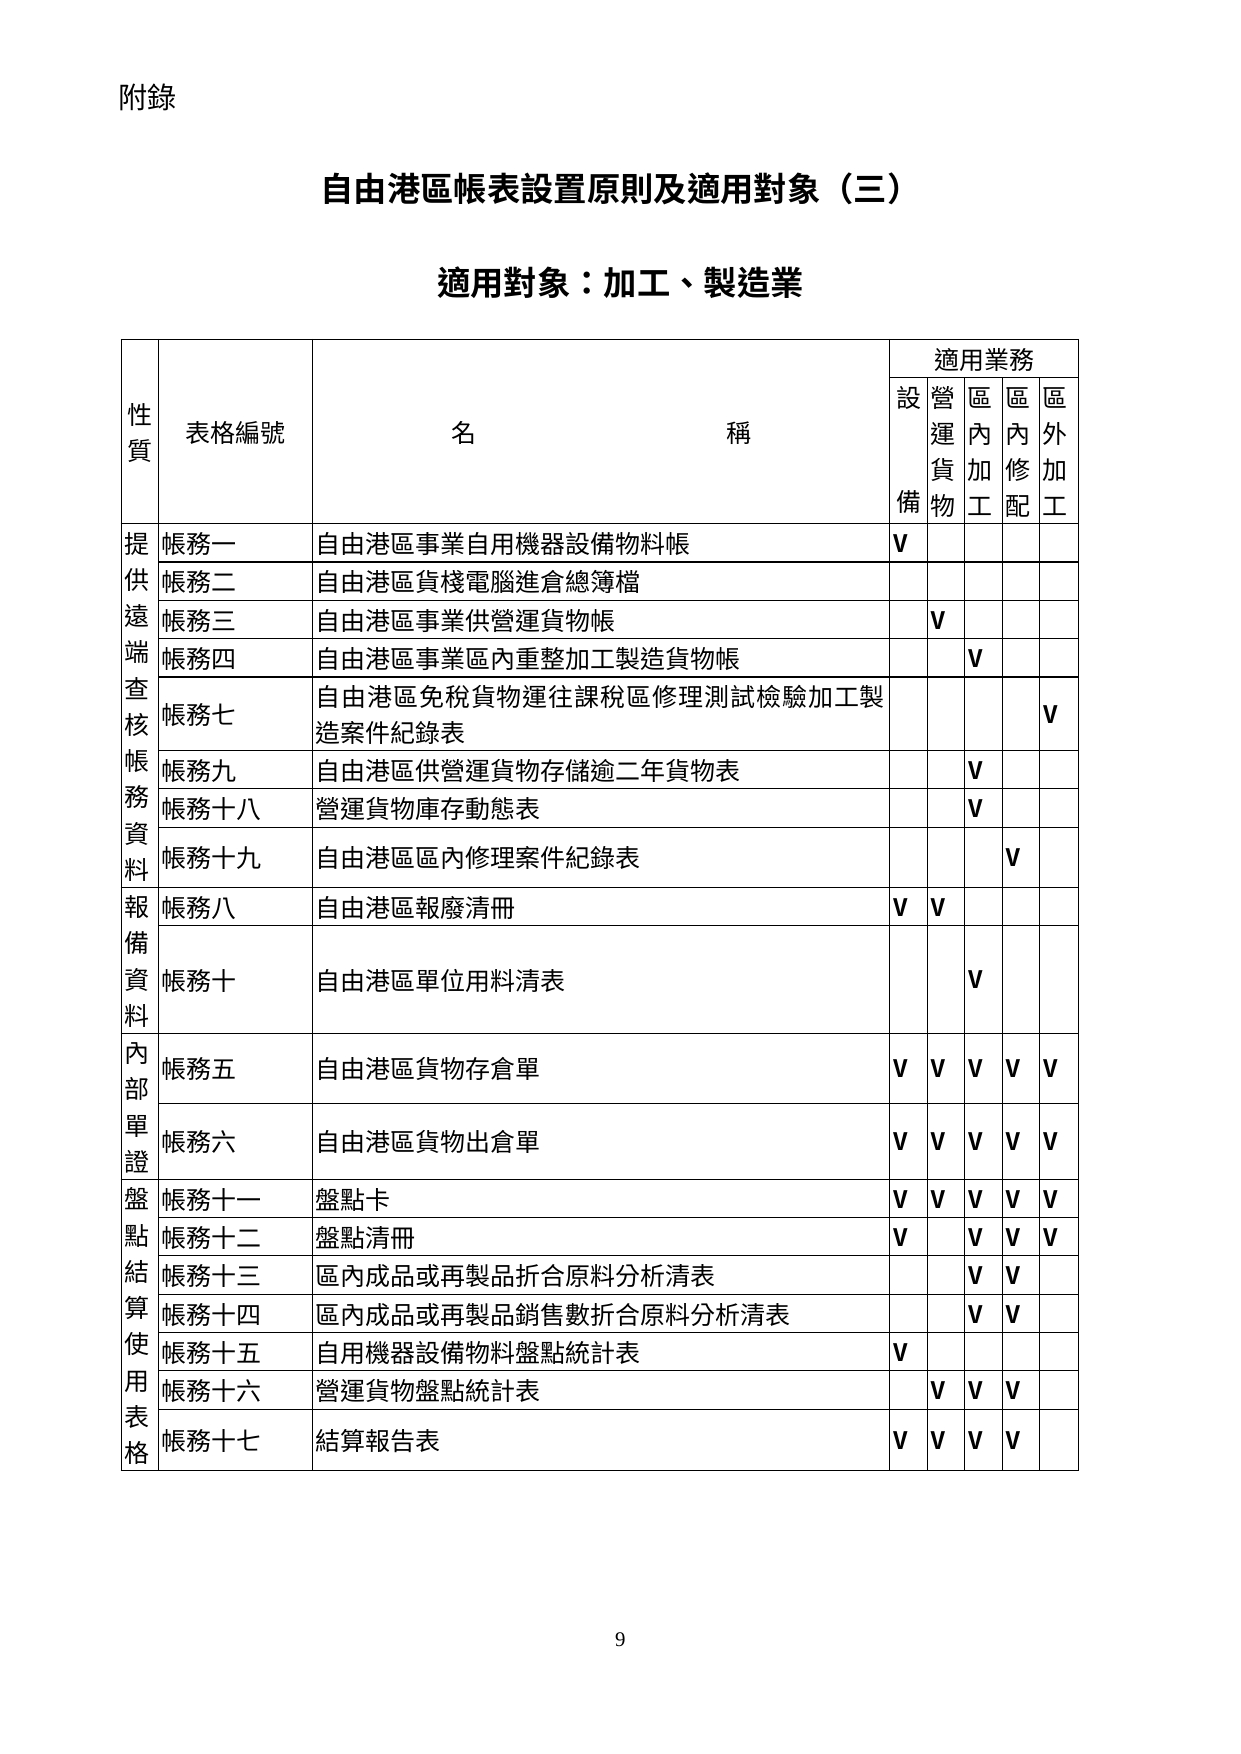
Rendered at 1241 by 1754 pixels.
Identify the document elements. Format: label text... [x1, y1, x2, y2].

table_header 適用業務 [890, 340, 1078, 377]
table_cell V [928, 1104, 964, 1179]
table_cell [928, 751, 964, 788]
table_cell [1040, 888, 1078, 925]
table_cell [890, 751, 927, 788]
table_cell [890, 639, 927, 676]
table_cell 帳務一 [159, 524, 312, 561]
table_cell V [1003, 1218, 1039, 1255]
table_cell 自由港區事業自用機器設備物料帳 [313, 524, 889, 561]
table_cell V [965, 1410, 1002, 1470]
table_header 表格編號 [159, 340, 312, 523]
table_cell V [928, 1180, 964, 1217]
table_cell [1040, 601, 1078, 638]
table_cell [1040, 563, 1078, 600]
table_cell 自由港區免稅貨物運往課稅區修理測試檢驗加工製造案件紀錄表 [313, 678, 889, 750]
table_cell 自由港區區內修理案件紀錄表 [313, 828, 889, 887]
table_cell 帳務十八 [159, 789, 312, 827]
table_cell V [928, 601, 964, 638]
table_cell 帳務五 [159, 1034, 312, 1102]
table_cell 自由港區單位用料清表 [313, 926, 889, 1033]
table_cell [1003, 888, 1039, 925]
table_cell 區內 加工 [965, 378, 1002, 523]
table_cell V [890, 1410, 927, 1470]
table_cell 自由港區貨物出倉單 [313, 1104, 889, 1179]
table_cell [1003, 524, 1039, 561]
table_cell 自由港區報廢清冊 [313, 888, 889, 925]
table_cell [928, 926, 964, 1033]
table_cell [928, 789, 964, 827]
table_cell 自用機器設備物料盤點統計表 [313, 1333, 889, 1370]
table_cell [1003, 563, 1039, 600]
table_cell 帳務八 [159, 888, 312, 925]
table_cell 帳務七 [159, 678, 312, 750]
table_cell [965, 601, 1002, 638]
table_cell [1040, 926, 1078, 1033]
table_cell 帳務十九 [159, 828, 312, 887]
table_cell 帳務十五 [159, 1333, 312, 1370]
table_cell 自由港區事業區內重整加工製造貨物帳 [313, 639, 889, 676]
text 適用對象：加工、製造業 [118, 256, 1122, 304]
table_cell [1040, 751, 1078, 788]
table_cell [890, 601, 927, 638]
table_cell [1040, 1295, 1078, 1332]
table_cell [928, 524, 964, 561]
table_cell V [1003, 1034, 1039, 1102]
table_cell V [928, 1034, 964, 1102]
table_cell V [890, 1333, 927, 1370]
table_cell [928, 1218, 964, 1255]
table_cell [928, 639, 964, 676]
table_cell V [965, 1218, 1002, 1255]
table_cell V [965, 789, 1002, 827]
table_cell [1003, 678, 1039, 750]
table_cell V [1003, 1180, 1039, 1217]
table_cell [890, 678, 927, 750]
table_cell [1003, 751, 1039, 788]
table_cell V [890, 524, 927, 561]
table_cell V [1040, 1180, 1078, 1217]
table_cell 帳務十二 [159, 1218, 312, 1255]
table_cell [965, 524, 1002, 561]
table_cell 盤點清冊 [313, 1218, 889, 1255]
table_cell 提供遠端查核帳務資料 [122, 524, 158, 887]
table_header 性質 [122, 340, 158, 523]
table_cell [1040, 789, 1078, 827]
table_cell [928, 1333, 964, 1370]
table_cell 帳務十六 [159, 1371, 312, 1409]
table_cell 自由港區貨物存倉單 [313, 1034, 889, 1102]
table_cell V [890, 1218, 927, 1255]
table_cell [1040, 828, 1078, 887]
table_cell [928, 1295, 964, 1332]
table_cell 區內成品或再製品銷售數折合原料分析清表 [313, 1295, 889, 1332]
table_cell [890, 828, 927, 887]
text 自由港區帳表設置原則及適用對象（三） [118, 163, 1122, 211]
table_cell V [965, 1256, 1002, 1294]
table_cell V [1040, 1034, 1078, 1102]
table_cell 帳務六 [159, 1104, 312, 1179]
table_cell [890, 789, 927, 827]
table_cell [1003, 926, 1039, 1033]
table_cell [890, 563, 927, 600]
table_cell [965, 888, 1002, 925]
table_cell 自由港區貨棧電腦進倉總簿檔 [313, 563, 889, 600]
table_cell V [928, 1410, 964, 1470]
table_cell 自由港區供營運貨物存儲逾二年貨物表 [313, 751, 889, 788]
table_cell 營運貨物盤點統計表 [313, 1371, 889, 1409]
table_cell 自由港區事業供營運貨物帳 [313, 601, 889, 638]
table_cell [965, 678, 1002, 750]
table_cell [890, 1295, 927, 1332]
table_cell [1003, 789, 1039, 827]
table_cell V [1003, 1256, 1039, 1294]
table_cell V [1040, 1104, 1078, 1179]
table_cell V [1003, 1410, 1039, 1470]
table_cell 區內 修配 [1003, 378, 1039, 523]
table_cell 盤點結算使用表格 [122, 1180, 158, 1470]
table_cell V [1003, 1371, 1039, 1409]
table_cell 報備資料 [122, 888, 158, 1033]
table_cell V [965, 751, 1002, 788]
table_cell [928, 1256, 964, 1294]
table_cell [890, 1371, 927, 1409]
table_cell 營運貨物庫存動態表 [313, 789, 889, 827]
table_cell 區內成品或再製品折合原料分析清表 [313, 1256, 889, 1294]
table_cell V [965, 926, 1002, 1033]
table_cell V [1003, 1295, 1039, 1332]
table_cell 帳務十 [159, 926, 312, 1033]
text 附錄 [118, 75, 1122, 117]
table_cell V [965, 1371, 1002, 1409]
table_cell [890, 926, 927, 1033]
table_cell V [890, 1180, 927, 1217]
table_cell [1040, 1256, 1078, 1294]
table_cell 帳務三 [159, 601, 312, 638]
table_cell 帳務二 [159, 563, 312, 600]
table_cell [965, 563, 1002, 600]
table_cell V [890, 888, 927, 925]
table_cell V [928, 888, 964, 925]
table_cell [1040, 1410, 1078, 1470]
table_cell V [890, 1034, 927, 1102]
table_cell 設 備 [890, 378, 927, 523]
table_cell V [965, 1295, 1002, 1332]
table_cell [928, 563, 964, 600]
table_cell V [928, 1371, 964, 1409]
table_cell [1040, 1333, 1078, 1370]
table_header 名 稱 [313, 340, 889, 523]
table_cell [1040, 1371, 1078, 1409]
table_cell V [965, 1104, 1002, 1179]
table_cell [965, 1333, 1002, 1370]
table_cell [1003, 1333, 1039, 1370]
table_cell 帳務十七 [159, 1410, 312, 1470]
table_cell V [965, 1180, 1002, 1217]
table_cell [928, 678, 964, 750]
table_cell 帳務十一 [159, 1180, 312, 1217]
table_cell 帳務四 [159, 639, 312, 676]
table_cell 結算報告表 [313, 1410, 889, 1470]
table_cell 內部單證 [122, 1034, 158, 1179]
table_cell 帳務十四 [159, 1295, 312, 1332]
table_cell 盤點卡 [313, 1180, 889, 1217]
table_cell 區外加工 [1040, 378, 1078, 523]
table_cell V [1040, 678, 1078, 750]
table_cell V [1040, 1218, 1078, 1255]
table_cell V [965, 1034, 1002, 1102]
table_cell [1040, 639, 1078, 676]
table_cell [1003, 601, 1039, 638]
table_cell [890, 1256, 927, 1294]
table_cell [1040, 524, 1078, 561]
table_cell [928, 828, 964, 887]
table_cell [965, 828, 1002, 887]
table_cell V [890, 1104, 927, 1179]
table_cell V [1003, 1104, 1039, 1179]
table_cell 營運貨物 [928, 378, 964, 523]
table_cell 帳務九 [159, 751, 312, 788]
table_cell 帳務十三 [159, 1256, 312, 1294]
table_cell V [1003, 828, 1039, 887]
table_cell [1003, 639, 1039, 676]
table_cell V [965, 639, 1002, 676]
